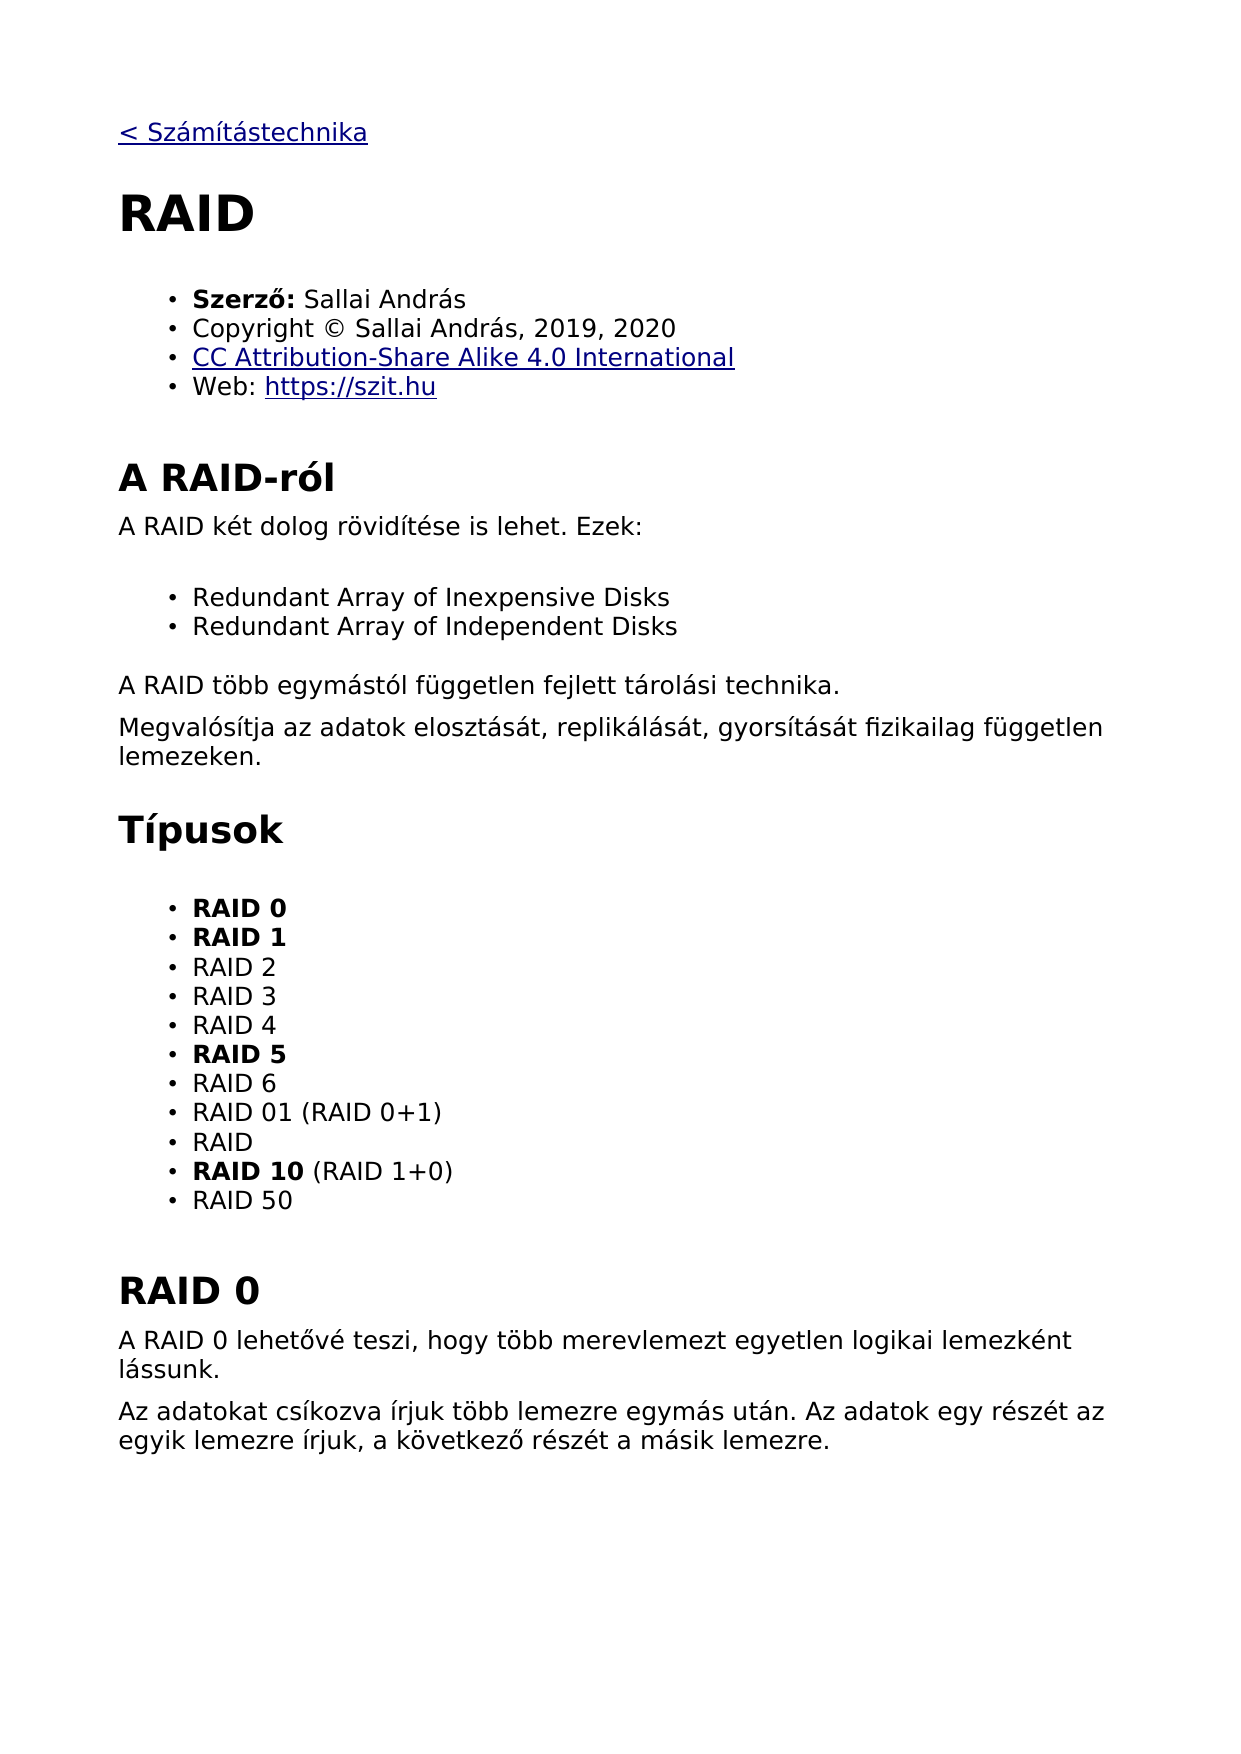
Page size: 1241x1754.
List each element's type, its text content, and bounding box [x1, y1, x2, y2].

subtitle Típusok [118, 809, 1122, 852]
list Web: https://szit.hu [177, 372, 1122, 402]
text A RAID két dolog rövidítése is lehet. Ezek: [118, 512, 1122, 541]
text Az adatokat csíkozva írjuk több lemezre egymás után. Az adatok egy részét az egyik lemezre írjuk, a következő részét a másik lemezre. [118, 1397, 1122, 1455]
text A RAID több egymástól független fejlett tárolási technika. [118, 671, 1122, 700]
list RAID 2 [177, 953, 1122, 982]
list CC Attribution-Share Alike 4.0 International [177, 343, 1122, 372]
list RAID 3 [177, 982, 1122, 1011]
list RAID 10 (RAID 1+0) [177, 1157, 1122, 1186]
list Redundant Array of Independent Disks [177, 613, 1122, 642]
list RAID 6 [177, 1069, 1122, 1098]
list RAID 01 (RAID 0+1) [177, 1098, 1122, 1128]
list Szerző: Sallai András [177, 285, 1122, 314]
list RAID 0 [177, 894, 1122, 923]
list RAID 50 [177, 1186, 1122, 1215]
text A RAID 0 lehetővé teszi, hogy több merevlemezt egyetlen logikai lemezként lássunk. [118, 1326, 1122, 1384]
list RAID 5 [177, 1040, 1122, 1069]
list Redundant Array of Inexpensive Disks [177, 583, 1122, 613]
subtitle RAID 0 [118, 1270, 1122, 1313]
text Megvalósítja az adatok elosztását, replikálását, gyorsítását fizikailag független lemezeken. [118, 713, 1122, 771]
subtitle A RAID-ról [118, 456, 1122, 500]
subtitle RAID [118, 185, 1122, 243]
list RAID 4 [177, 1011, 1122, 1040]
list Copyright © Sallai András, 2019, 2020 [177, 314, 1122, 343]
text < Számítástechnika [118, 118, 1122, 147]
list RAID 1 [177, 923, 1122, 953]
list RAID [177, 1128, 1122, 1157]
